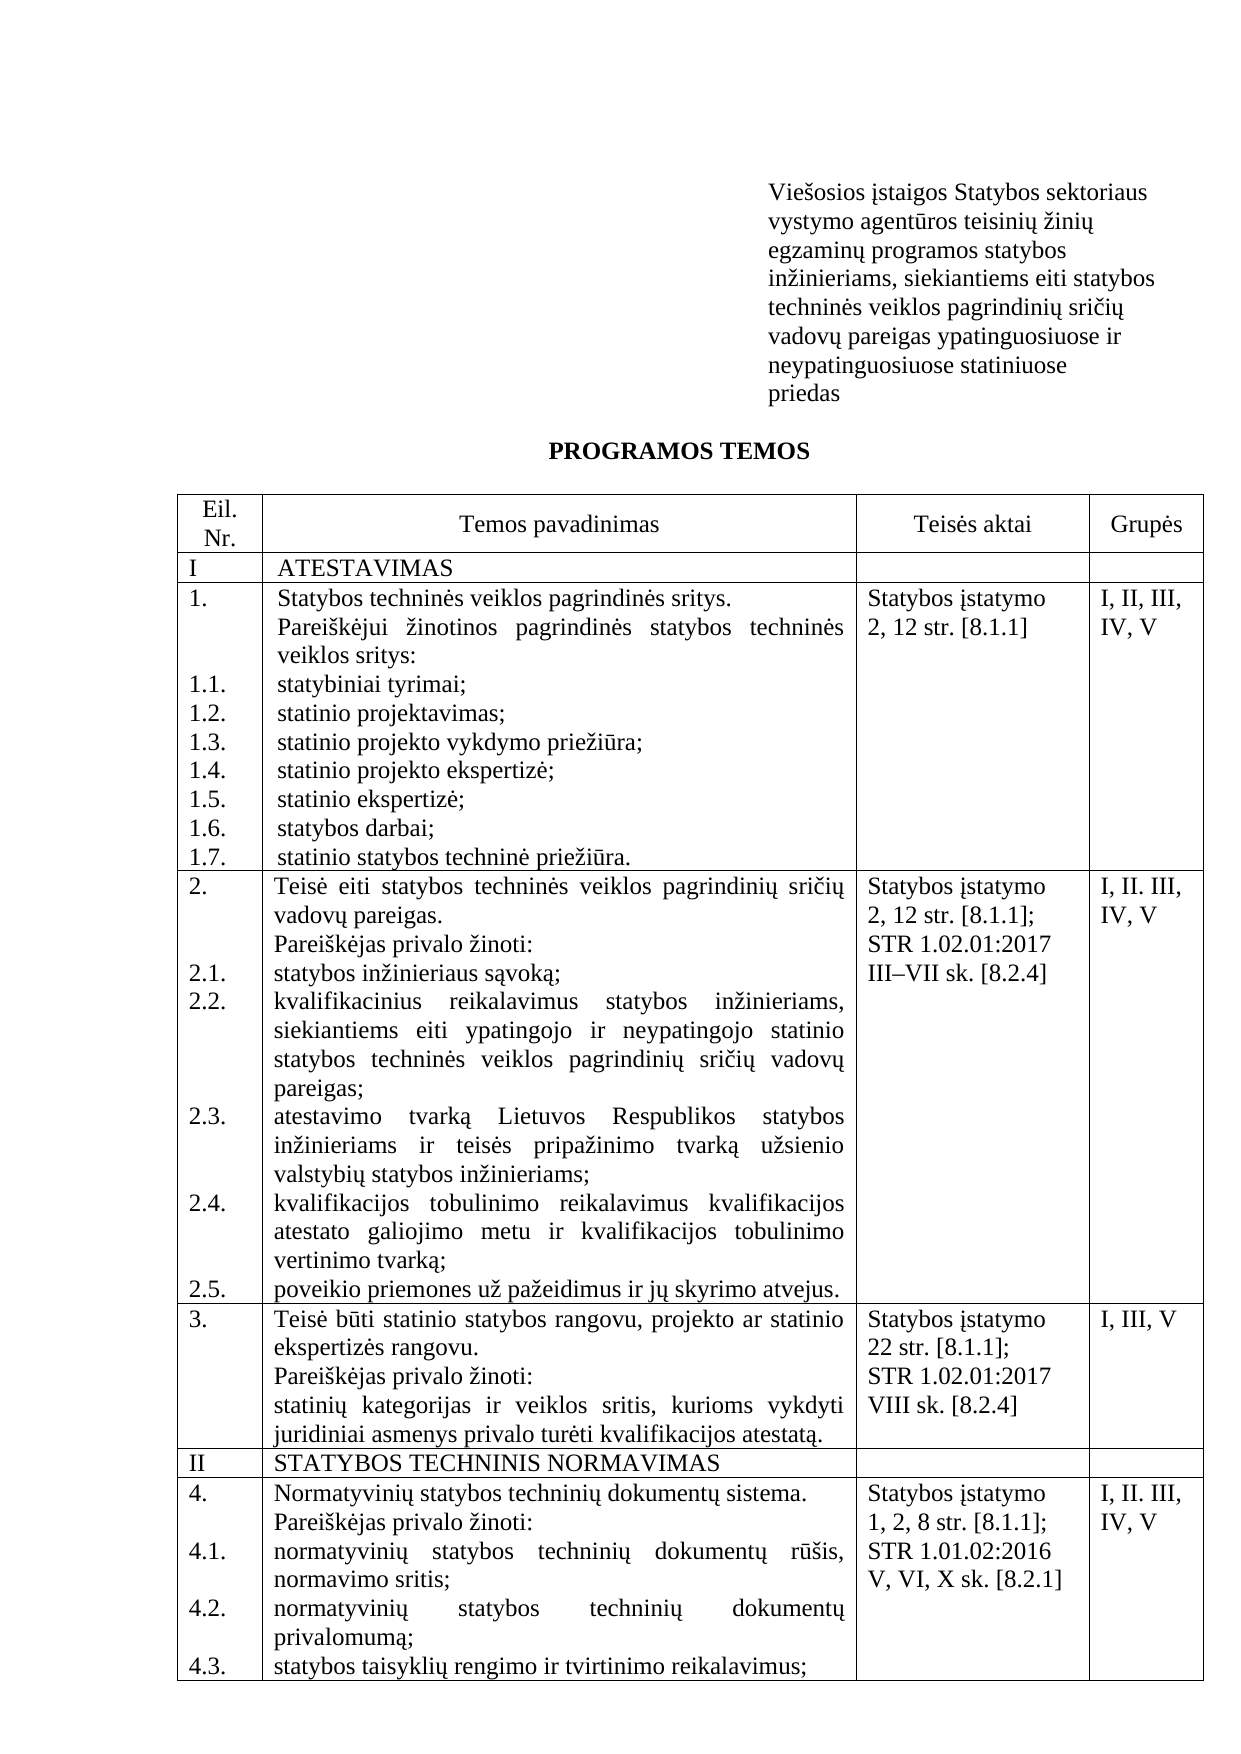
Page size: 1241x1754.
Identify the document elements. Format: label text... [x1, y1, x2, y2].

table_cell I, II. III, IV, V [1090, 871, 1203, 1303]
table_cell 4. 4.1. 4.2. 4.3. [178, 1478, 262, 1679]
table_cell Statybos įstatymo 2, 12 str. [8.1.1] [857, 583, 1089, 870]
table_header Teisės aktai [857, 495, 1089, 552]
table_cell 3. [178, 1304, 262, 1447]
table_cell [1090, 553, 1203, 582]
table_header Eil. Nr. [178, 495, 262, 552]
table_cell I, III, V [1090, 1304, 1203, 1447]
table_cell I, II. III, IV, V [1090, 1478, 1203, 1679]
table_cell 2. 2.1. 2.2. 2.3. 2.4. 2.5. [178, 871, 262, 1303]
table_cell Statybos techninės veiklos pagrindinės sritys. Pareiškėjui žinotinos pagrindinės statybos techninės veiklos sritys: statybiniai tyrimai; statinio projektavimas; statinio projekto vykdymo priežiūra; statinio projekto ekspertizė; statinio ekspertizė; statybos darbai; statinio statybos techninė priežiūra. [263, 583, 856, 870]
table_cell Statybos įstatymo 22 str. [8.1.1]; STR 1.02.01:2017 VIII sk. [8.2.4] [857, 1304, 1089, 1447]
table_cell ATESTAVIMAS [263, 553, 856, 582]
table_header Temos pavadinimas [263, 495, 856, 552]
table_cell 1. 1.1. 1.2. 1.3. 1.4. 1.5. 1.6. 1.7. [178, 583, 262, 870]
text PROGRAMOS TEMOS [177, 436, 1181, 465]
table_cell II [178, 1449, 262, 1477]
table_cell STATYBOS TECHNINIS NORMAVIMAS [263, 1449, 856, 1477]
table_cell [1090, 1449, 1203, 1477]
text Viešosios įstaigos Statybos sektoriaus vystymo agentūros teisinių žinių egzaminų programos statybos inžinieriams, siekiantiems eiti statybos techninės veiklos pagrindinių sričių vadovų pareigas ypatinguosiuose ir neypatinguosiuose statiniuose [768, 177, 1181, 378]
table_cell Normatyvinių statybos techninių dokumentų sistema. Pareiškėjas privalo žinoti: normatyvinių statybos techninių dokumentų rūšis, normavimo sritis; normatyvinių statybos techninių dokumentų privalomumą; statybos taisyklių rengimo ir tvirtinimo reikalavimus; [263, 1478, 856, 1679]
table_cell [857, 1449, 1089, 1477]
table_cell Statybos įstatymo 2, 12 str. [8.1.1]; STR 1.02.01:2017 III–VII sk. [8.2.4] [857, 871, 1089, 1303]
table_cell I, II, III, IV, V [1090, 583, 1203, 870]
table_header Grupės [1090, 495, 1203, 552]
table_cell Teisė būti statinio statybos rangovu, projekto ar statinio ekspertizės rangovu. Pareiškėjas privalo žinoti: statinių kategorijas ir veiklos sritis, kurioms vykdyti juridiniai asmenys privalo turėti kvalifikacijos atestatą. [263, 1304, 856, 1447]
table_cell [857, 553, 1089, 582]
table_cell Teisė eiti statybos techninės veiklos pagrindinių sričių vadovų pareigas. Pareiškėjas privalo žinoti: statybos inžinieriaus sąvoką; kvalifikacinius reikalavimus statybos inžinieriams, siekiantiems eiti ypatingojo ir neypatingojo statinio statybos techninės veiklos pagrindinių sričių vadovų pareigas; atestavimo tvarką Lietuvos Respublikos statybos inžinieriams ir teisės pripažinimo tvarką užsienio valstybių statybos inžinieriams; kvalifikacijos tobulinimo reikalavimus kvalifikacijos atestato galiojimo metu ir kvalifikacijos tobulinimo vertinimo tvarką; poveikio priemones už pažeidimus ir jų skyrimo atvejus. [263, 871, 856, 1303]
text priedas [768, 378, 1181, 407]
table_cell I [178, 553, 262, 582]
table_cell Statybos įstatymo 1, 2, 8 str. [8.1.1]; STR 1.01.02:2016 V, VI, X sk. [8.2.1] [857, 1478, 1089, 1679]
